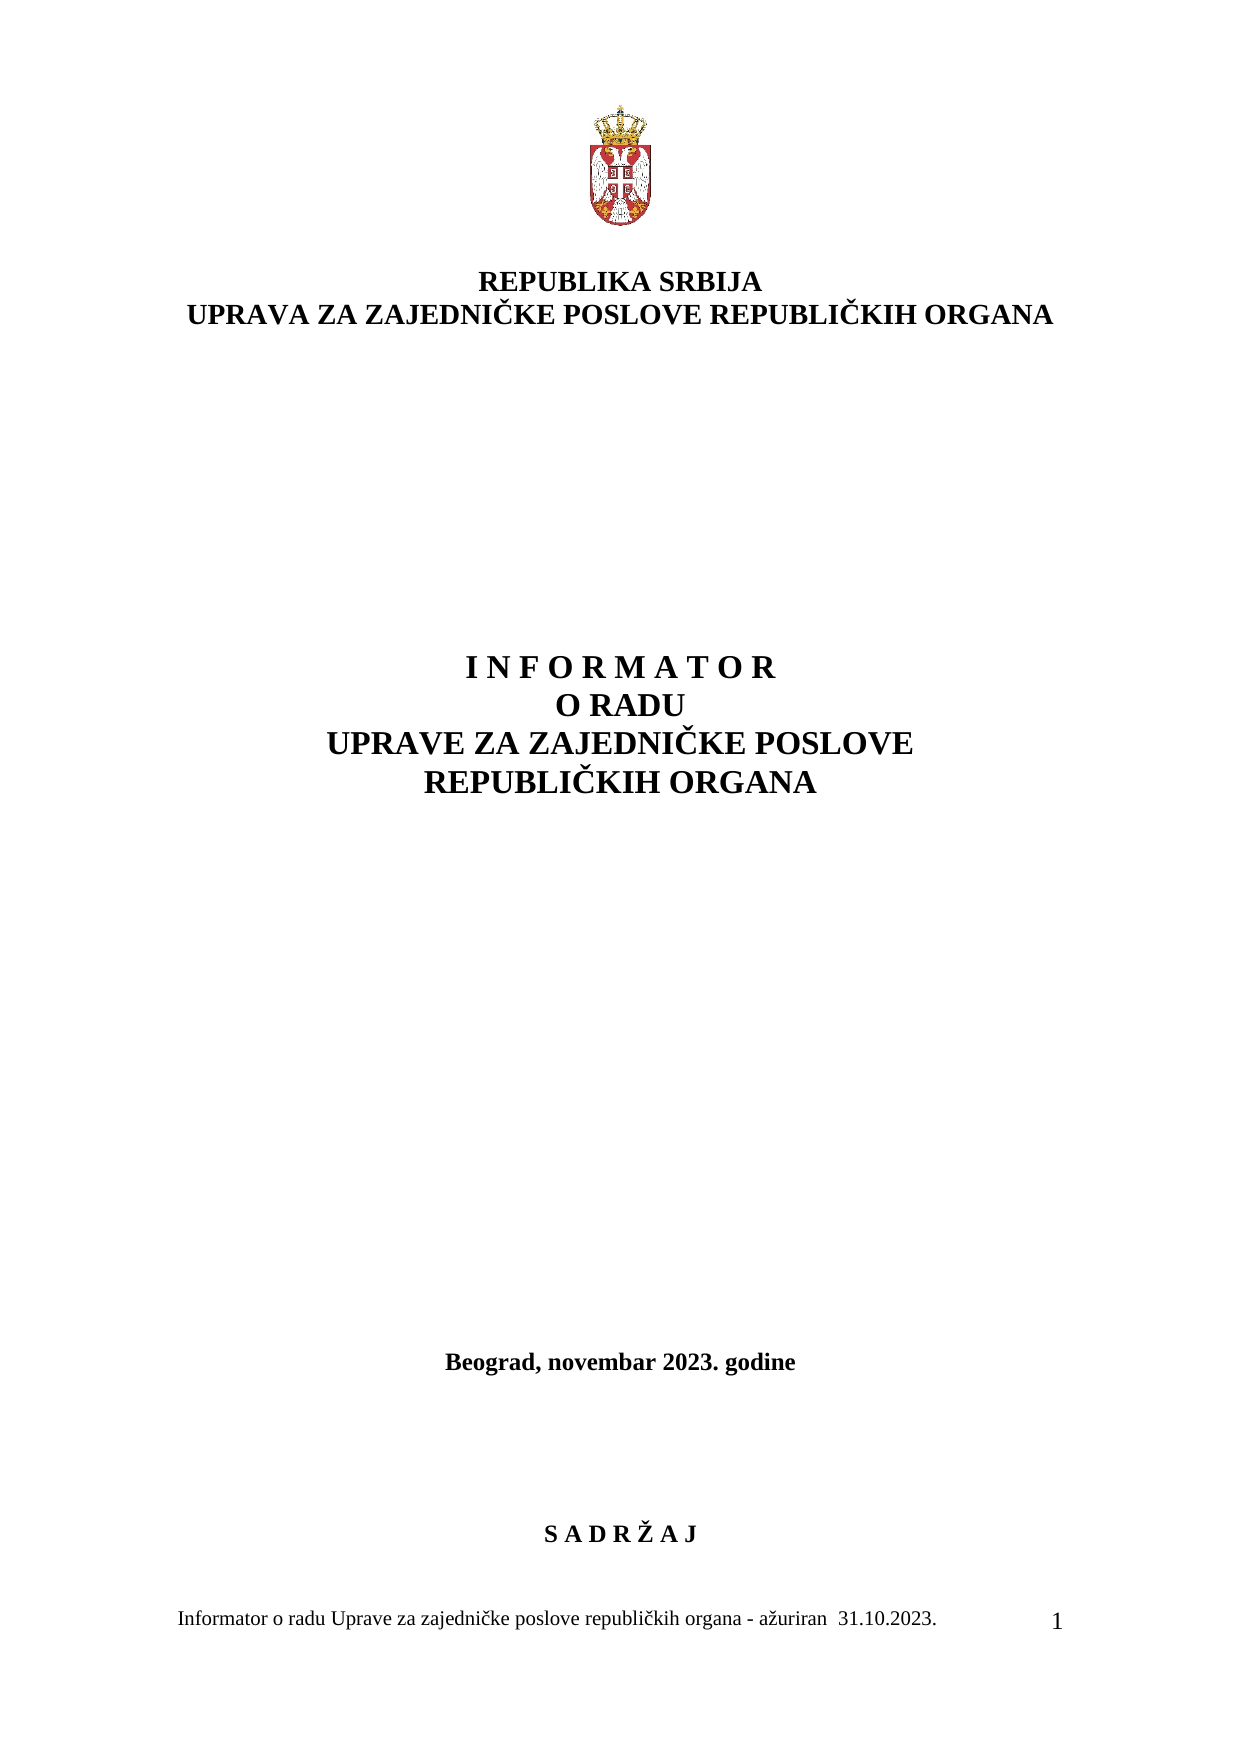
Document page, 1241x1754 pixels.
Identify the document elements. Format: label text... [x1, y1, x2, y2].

text S A D R Ž A J [177, 1519, 1063, 1548]
text UPRAVA ZA ZAJEDNIČKE POSLOVE REPUBLIČKIH ORGANA [177, 297, 1063, 331]
text I N F O R M A T O R [177, 647, 1063, 685]
text O RADU [177, 685, 1063, 724]
text REPUBLIČKIH ORGANA [177, 762, 1063, 800]
text Beograd, novembar 2023. godine [177, 1347, 1063, 1375]
text REPUBLIKA SRBIJA [177, 264, 1063, 297]
text UPRAVE ZA ZAJEDNIČKE POSLOVE [177, 724, 1063, 762]
